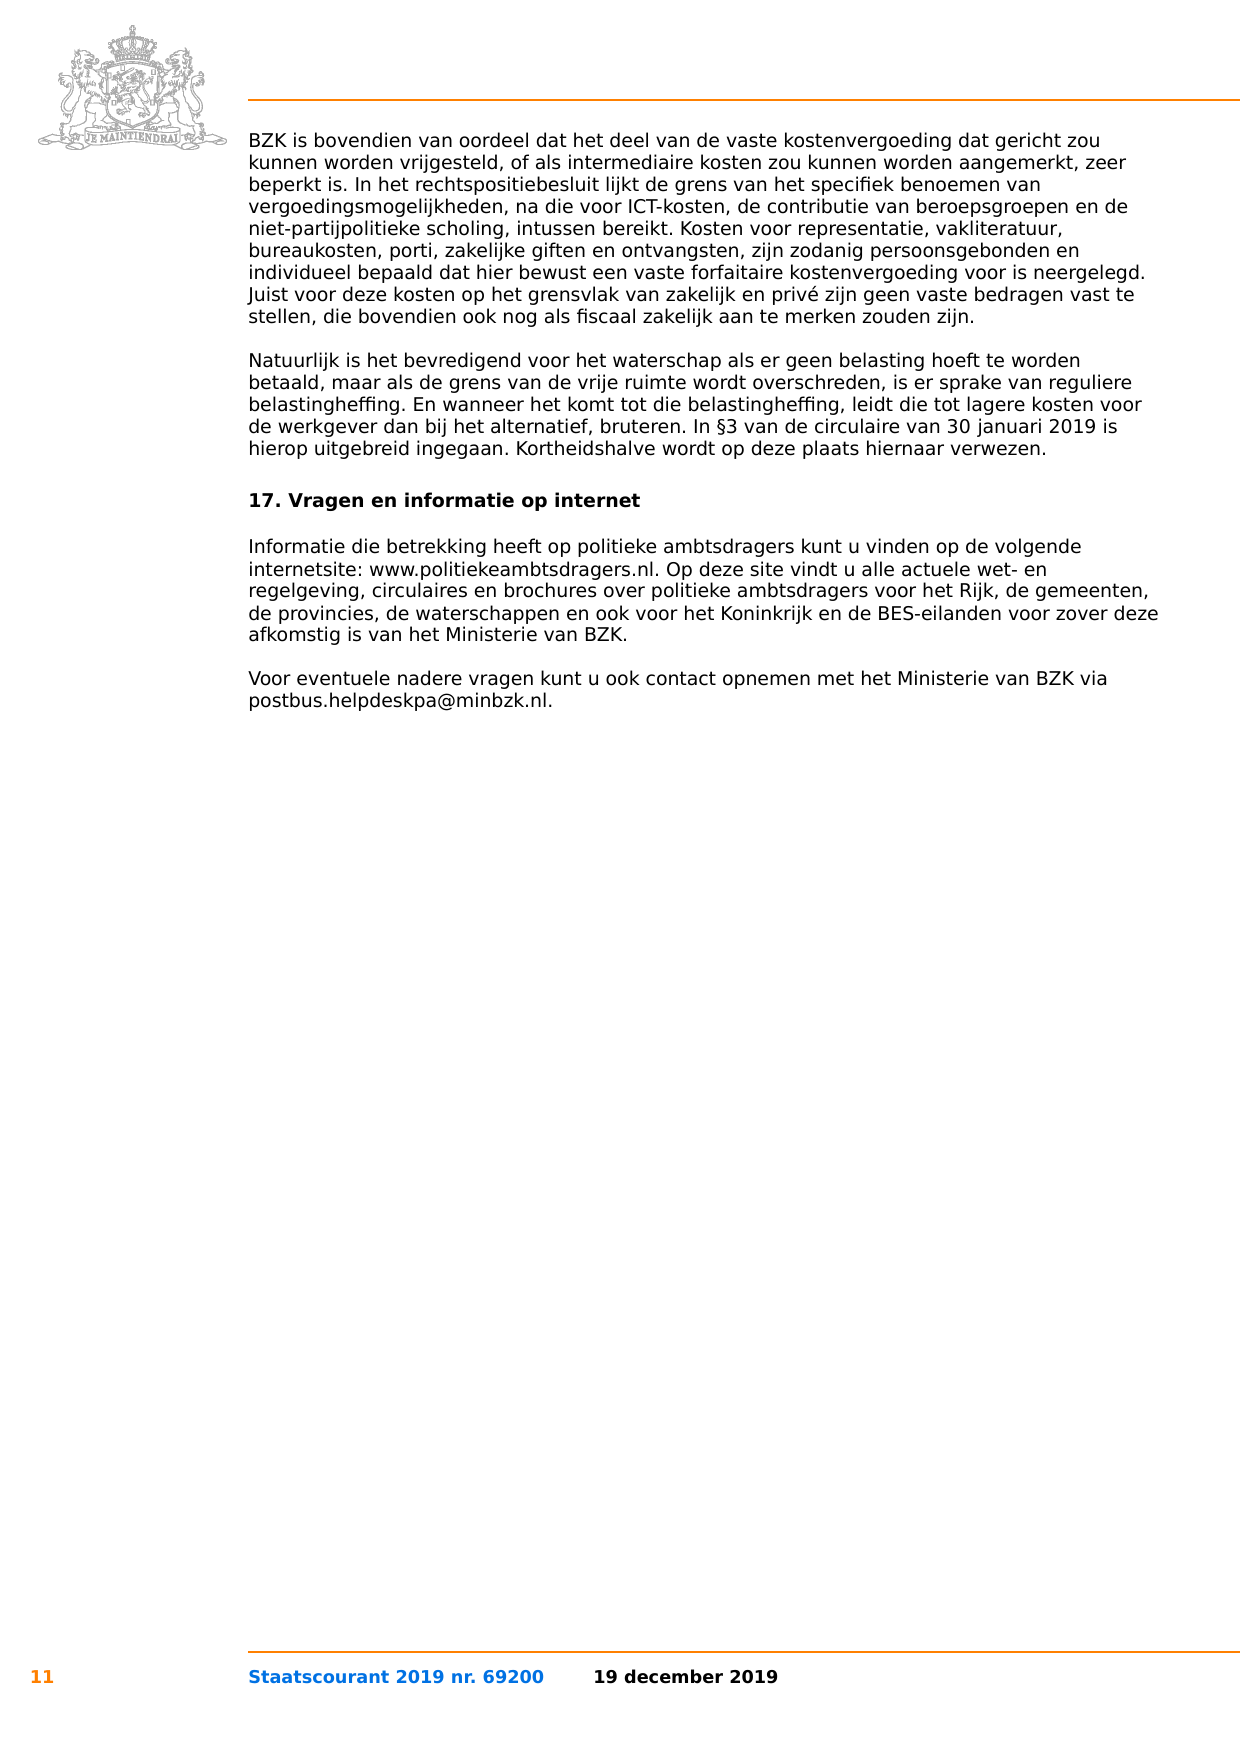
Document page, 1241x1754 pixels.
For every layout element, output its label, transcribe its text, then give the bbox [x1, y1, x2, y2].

text Informatie die betrekking heeft op politieke ambtsdragers kunt u vinden op de volgende internetsite: www.politiekeambtsdragers.nl. Op deze site vindt u alle actuele wet- en regelgeving, circulaires en brochures over politieke ambtsdragers voor het Rijk, de gemeenten, de provincies, de waterschappen en ook voor het Koninkrijk en de BES-eilanden voor zover deze afkomstig is van het Ministerie van BZK. [248, 536, 1163, 646]
text BZK is bovendien van oordeel dat het deel van de vaste kostenvergoeding dat gericht zou kunnen worden vrijgesteld, of als intermediaire kosten zou kunnen worden aangemerkt, zeer beperkt is. In het rechtspositiebesluit lijkt de grens van het specifiek benoemen van vergoedingsmogelijkheden, na die voor ICT-kosten, de contributie van beroepsgroepen en de niet-partijpolitieke scholing, intussen bereikt. Kosten voor representatie, vakliteratuur, bureaukosten, porti, zakelijke giften en ontvangsten, zijn zodanig persoonsgebonden en individueel bepaald dat hier bewust een vaste forfaitaire kostenvergoeding voor is neergelegd. Juist voor deze kosten op het grensvlak van zakelijk en privé zijn geen vaste bedragen vast te stellen, die bovendien ook nog als fiscaal zakelijk aan te merken zouden zijn. [248, 130, 1163, 328]
text Voor eventuele nadere vragen kunt u ook contact opnemen met het Ministerie van BZK via postbus.helpdeskpa@minbzk.nl. [248, 668, 1163, 712]
text Natuurlijk is het bevredigend voor het waterschap als er geen belasting hoeft te worden betaald, maar als de grens van de vrije ruimte wordt overschreden, is er sprake van reguliere belastingheffing. En wanneer het komt tot die belastingheffing, leidt die tot lagere kosten voor de werkgever dan bij het alternatief, bruteren. In §3 van de circulaire van 30 januari 2019 is hierop uitgebreid ingegaan. Kortheidshalve wordt op deze plaats hiernaar verwezen. [248, 349, 1163, 459]
subtitle 17. Vragen en informatie op internet [248, 489, 1163, 511]
picture [38, 25, 227, 150]
